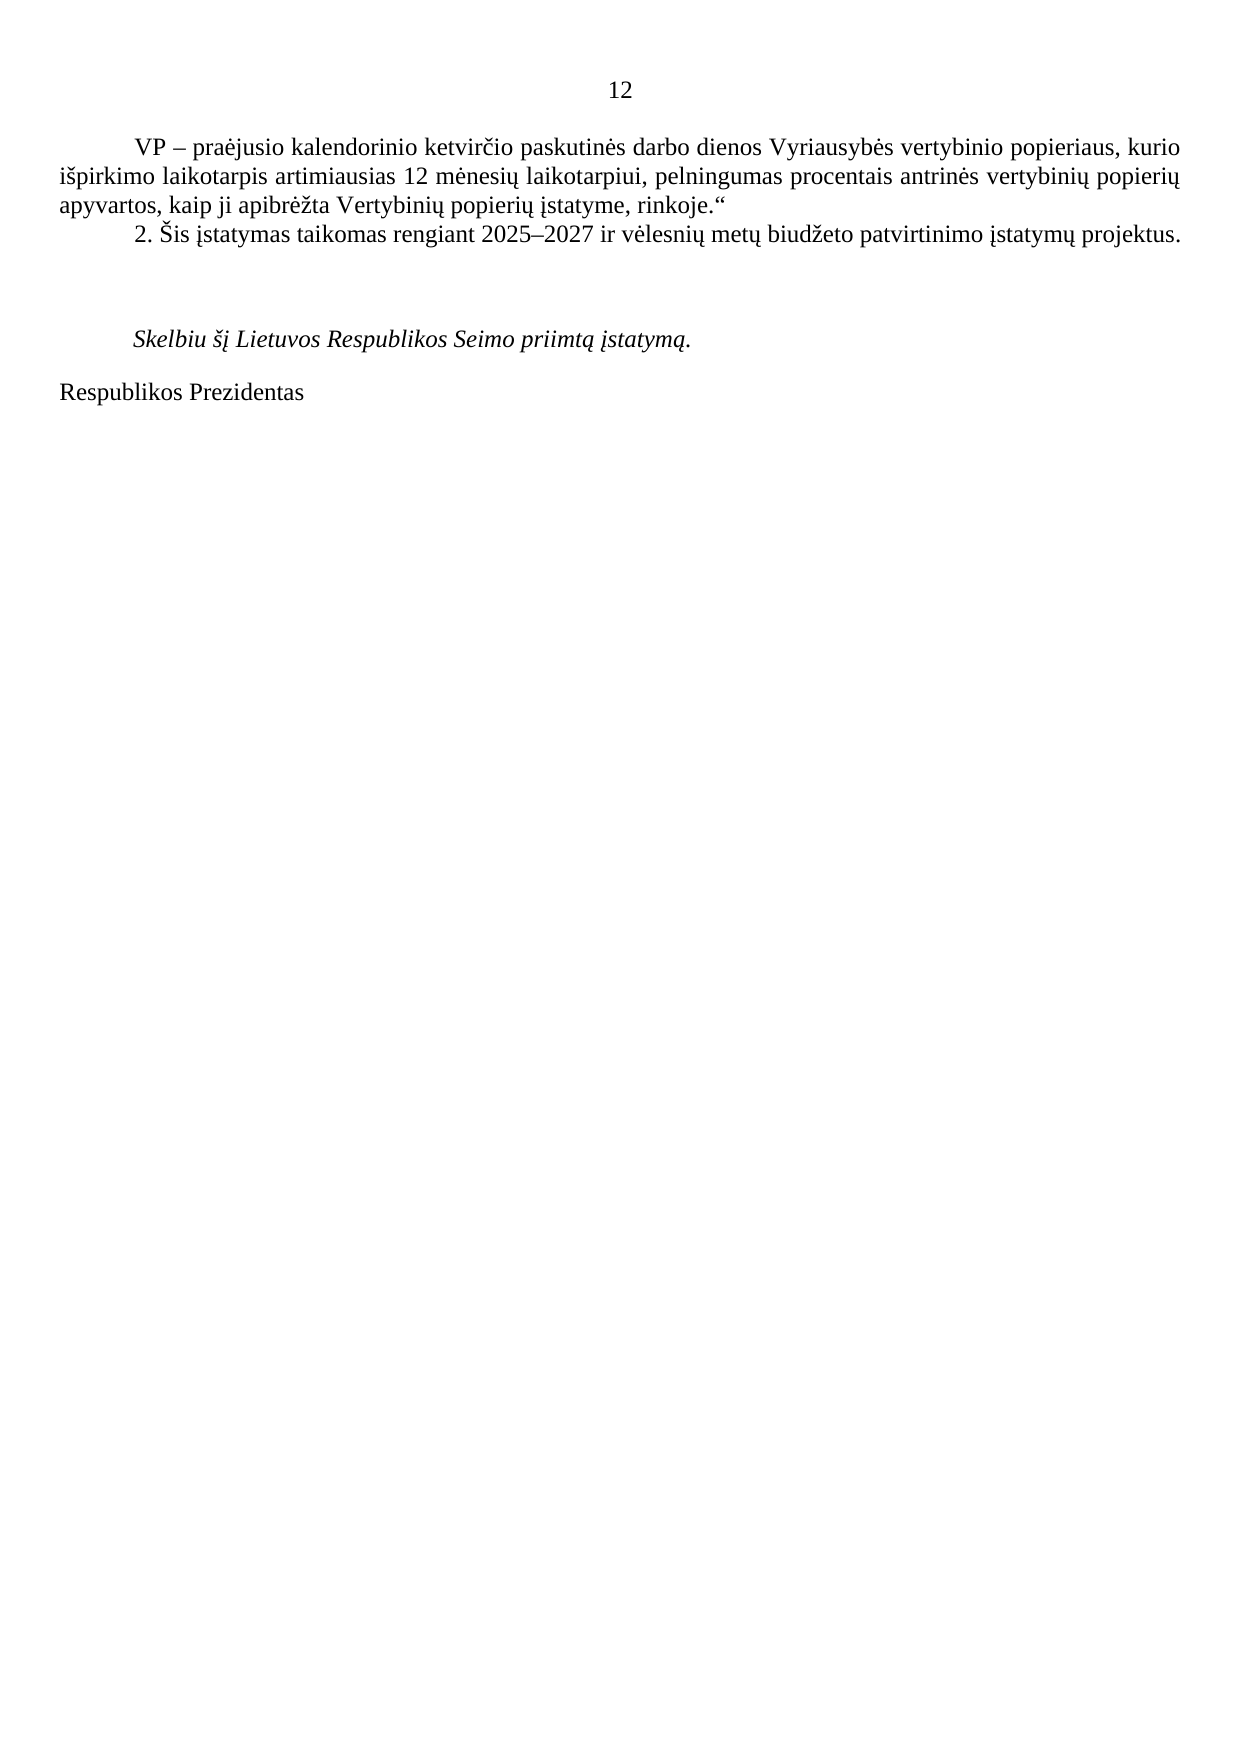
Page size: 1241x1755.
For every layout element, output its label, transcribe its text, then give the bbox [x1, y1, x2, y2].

text VP – praėjusio kalendorinio ketvirčio paskutinės darbo dienos Vyriausybės vertybinio popieriaus, kurio išpirkimo laikotarpis artimiausias 12 mėnesių laikotarpiui, pelningumas procentais antrinės vertybinių popierių apyvartos, kaip ji apibrėžta Vertybinių popierių įstatyme, rinkoje.“ [59, 132, 1181, 219]
text Respublikos Prezidentas [59, 377, 1181, 406]
text Skelbiu šį Lietuvos Respublikos Seimo priimtą įstatymą. [59, 324, 1181, 353]
text 2. Šis įstatymas taikomas rengiant 2025–2027 ir vėlesnių metų biudžeto patvirtinimo įstatymų projektus. [59, 219, 1181, 247]
